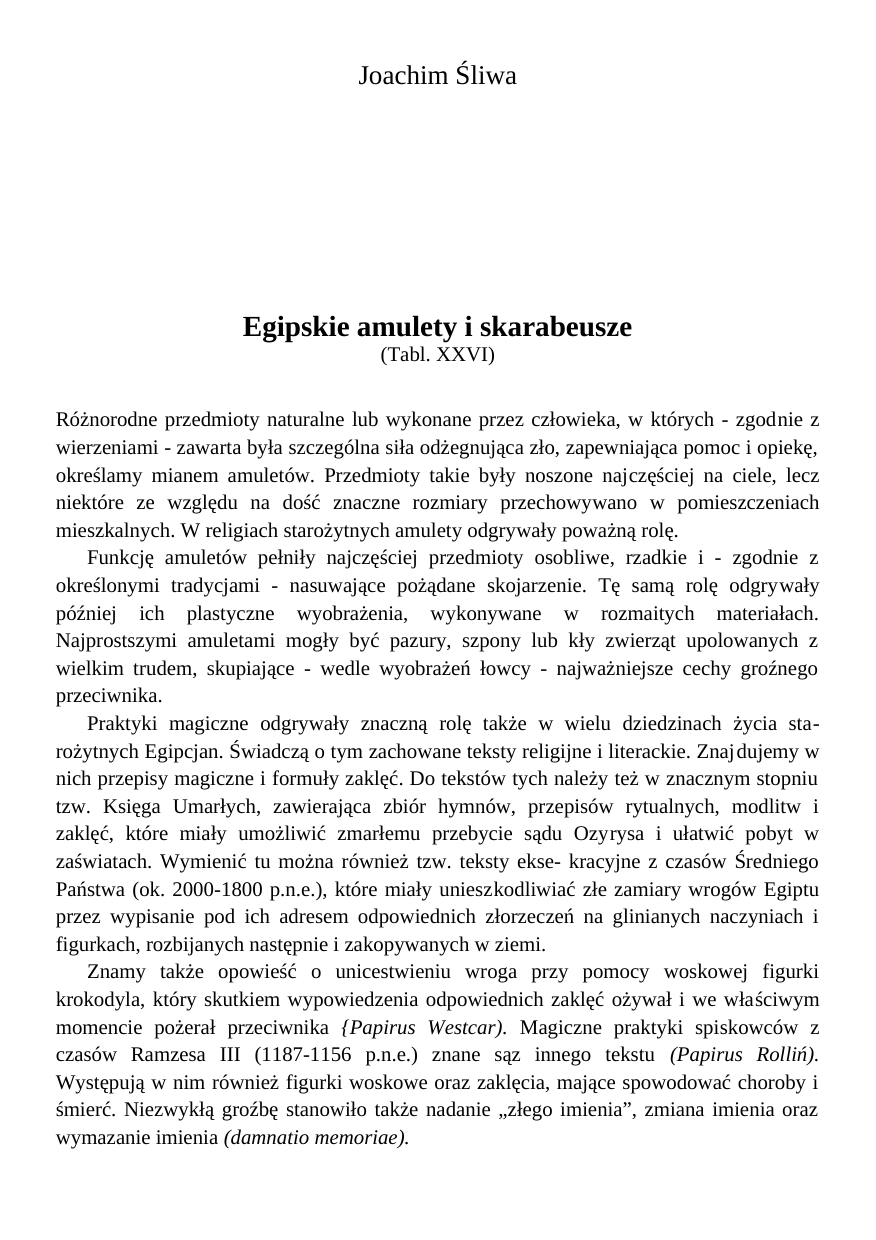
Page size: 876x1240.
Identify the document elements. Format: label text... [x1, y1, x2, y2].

subtitle Egipskie amulety i skarabeusze [56, 309, 819, 342]
text Joachim Śliwa [56, 59, 819, 90]
text Praktyki magiczne odgrywały znaczną rolę także w wielu dziedzinach życia sta­rożytnych Egipcjan. Świadczą o tym zachowane teksty religijne i literackie. Znaj­dujemy w nich przepisy magiczne i formuły zaklęć. Do tekstów tych należy też w znacznym stopniu tzw. Księga Umarłych, zawierająca zbiór hymnów, przepisów rytualnych, modlitw i zaklęć, które miały umożliwić zmarłemu przebycie sądu Ozy­rysa i ułatwić pobyt w zaświatach. Wymienić tu można również tzw. teksty ekse- kracyjne z czasów Średniego Państwa (ok. 2000-1800 p.n.e.), które miały uniesz­kodliwiać złe zamiary wrogów Egiptu przez wypisanie pod ich adresem odpowiednich złorzeczeń na glinianych naczyniach i figurkach, rozbijanych na­stępnie i zakopywanych w ziemi. [56, 711, 819, 956]
text Różnorodne przedmioty naturalne lub wykonane przez człowieka, w których - zgod­nie z wierzeniami - zawarta była szczególna siła odżegnująca zło, zapewniająca pomoc i opiekę, określamy mianem amuletów. Przedmioty takie były noszone naj­częściej na ciele, lecz niektóre ze względu na dość znaczne rozmiary przechowy­wano w pomieszczeniach mieszkalnych. W religiach starożytnych amulety odgry­wały poważną rolę. [56, 407, 819, 542]
text Znamy także opowieść o unicestwieniu wroga przy pomocy woskowej figurki krokodyla, który skutkiem wypowiedzenia odpowiednich zaklęć ożywał i we wła­ściwym momencie pożerał przeciwnika {Papirus Westcar). Magiczne praktyki spi­skowców z czasów Ramzesa III (1187-1156 p.n.e.) znane sąz innego tekstu (Papi­rus Rolliń). Występują w nim również figurki woskowe oraz zaklęcia, mające spowodować choroby i śmierć. Niezwykłą groźbę stanowiło także nadanie „złego imienia”, zmiana imienia oraz wymazanie imienia (damnatio memoriae). [56, 959, 819, 1149]
text (Tabl. XXVI) [56, 342, 819, 366]
text Funkcję amuletów pełniły najczęściej przedmioty osobliwe, rzadkie i - zgodnie z określonymi tradycjami - nasuwające pożądane skojarzenie. Tę samą rolę odgry­wały później ich plastyczne wyobrażenia, wykonywane w rozmaitych materiałach. Najprostszymi amuletami mogły być pazury, szpony lub kły zwierząt upolowanych z wielkim trudem, skupiające - wedle wyobrażeń łowcy - najważniejsze cechy groźnego przeciwnika. [56, 545, 819, 707]
